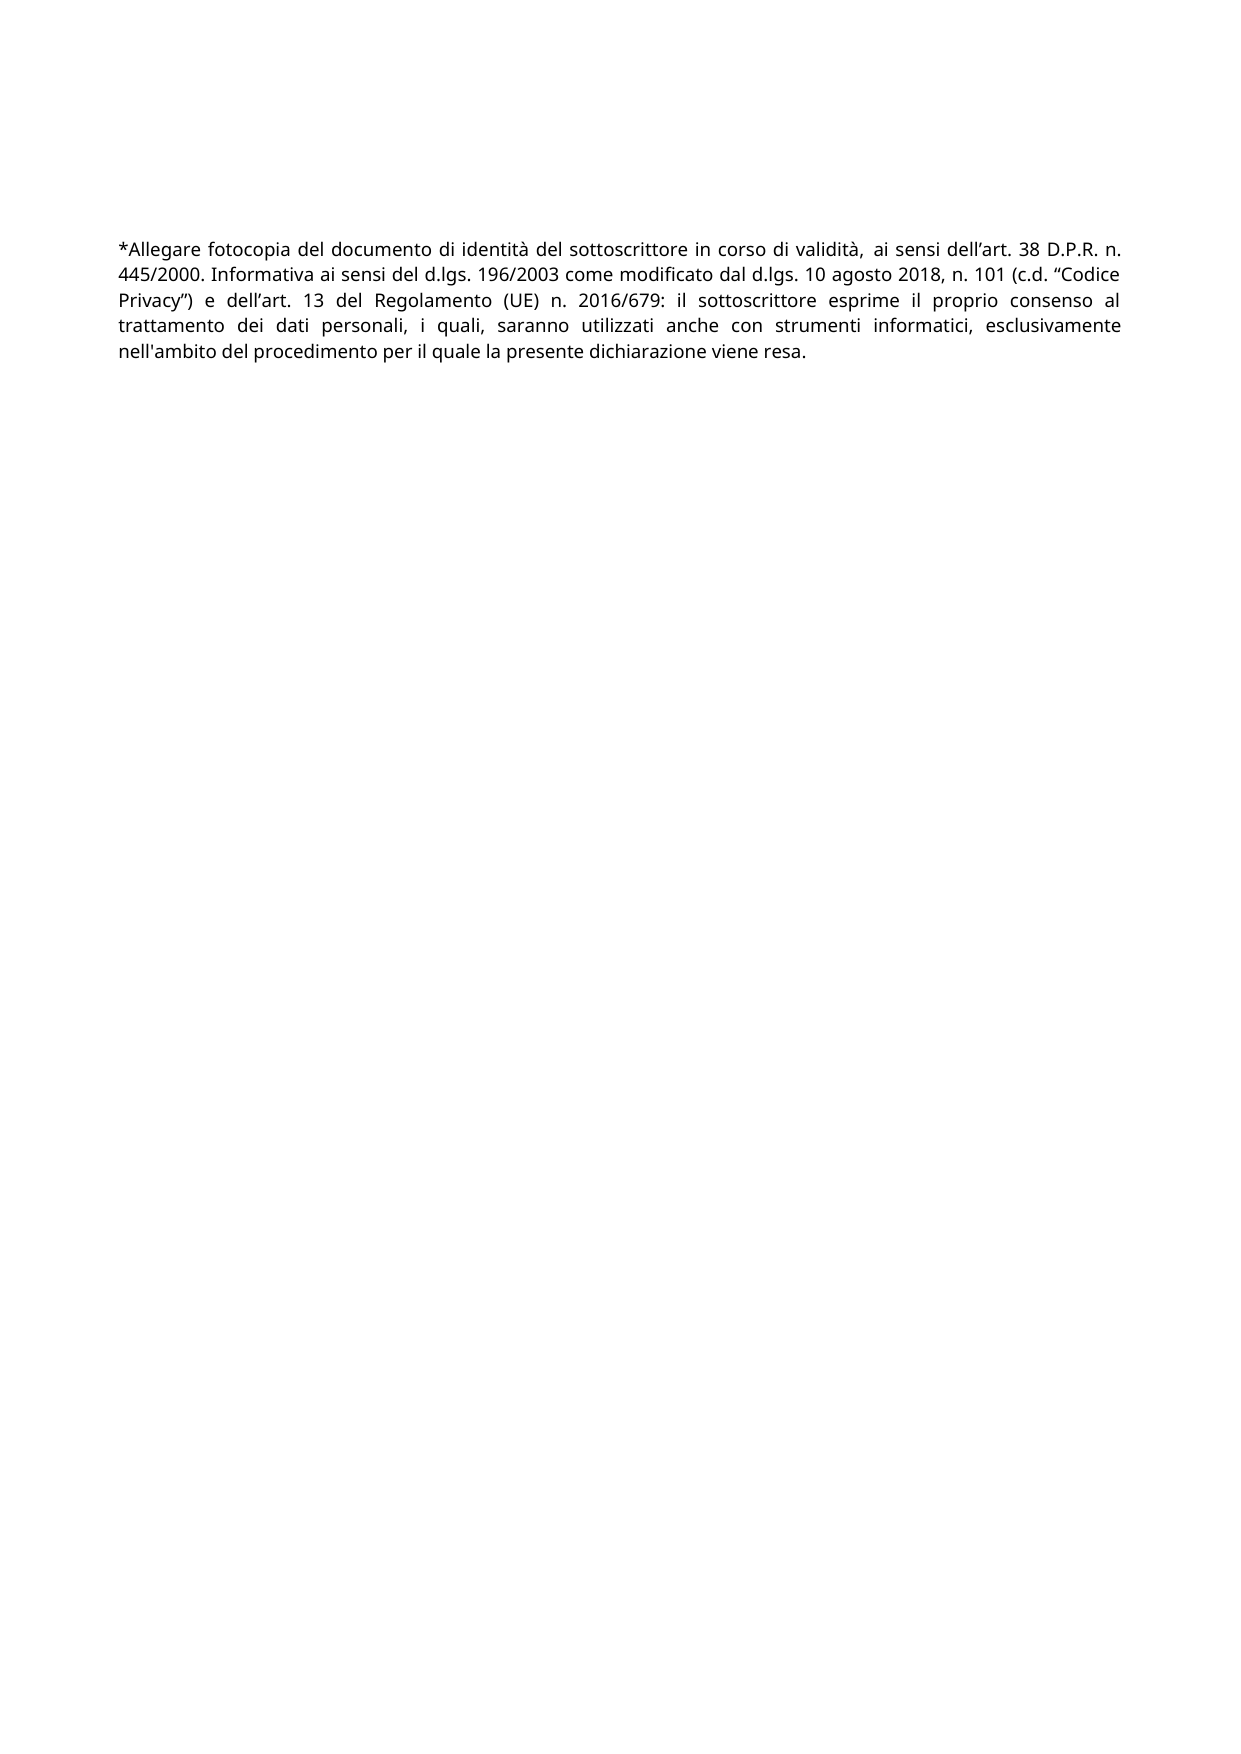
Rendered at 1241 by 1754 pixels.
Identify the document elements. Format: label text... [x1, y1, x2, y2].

text *Allegare fotocopia del documento di identità del sottoscrittore in corso di validità, ai sensi dell’art. 38 D.P.R. n. 445/2000. Informativa ai sensi del d.lgs. 196/2003 come modificato dal d.lgs. 10 agosto 2018, n. 101 (c.d. “Codice Privacy”) e dell’art. 13 del Regolamento (UE) n. 2016/679: il sottoscrittore esprime il proprio consenso al trattamento dei dati personali, i quali, saranno utilizzati anche con strumenti informatici, esclusivamente nell'ambito del procedimento per il quale la presente dichiarazione viene resa. [118, 233, 1122, 364]
